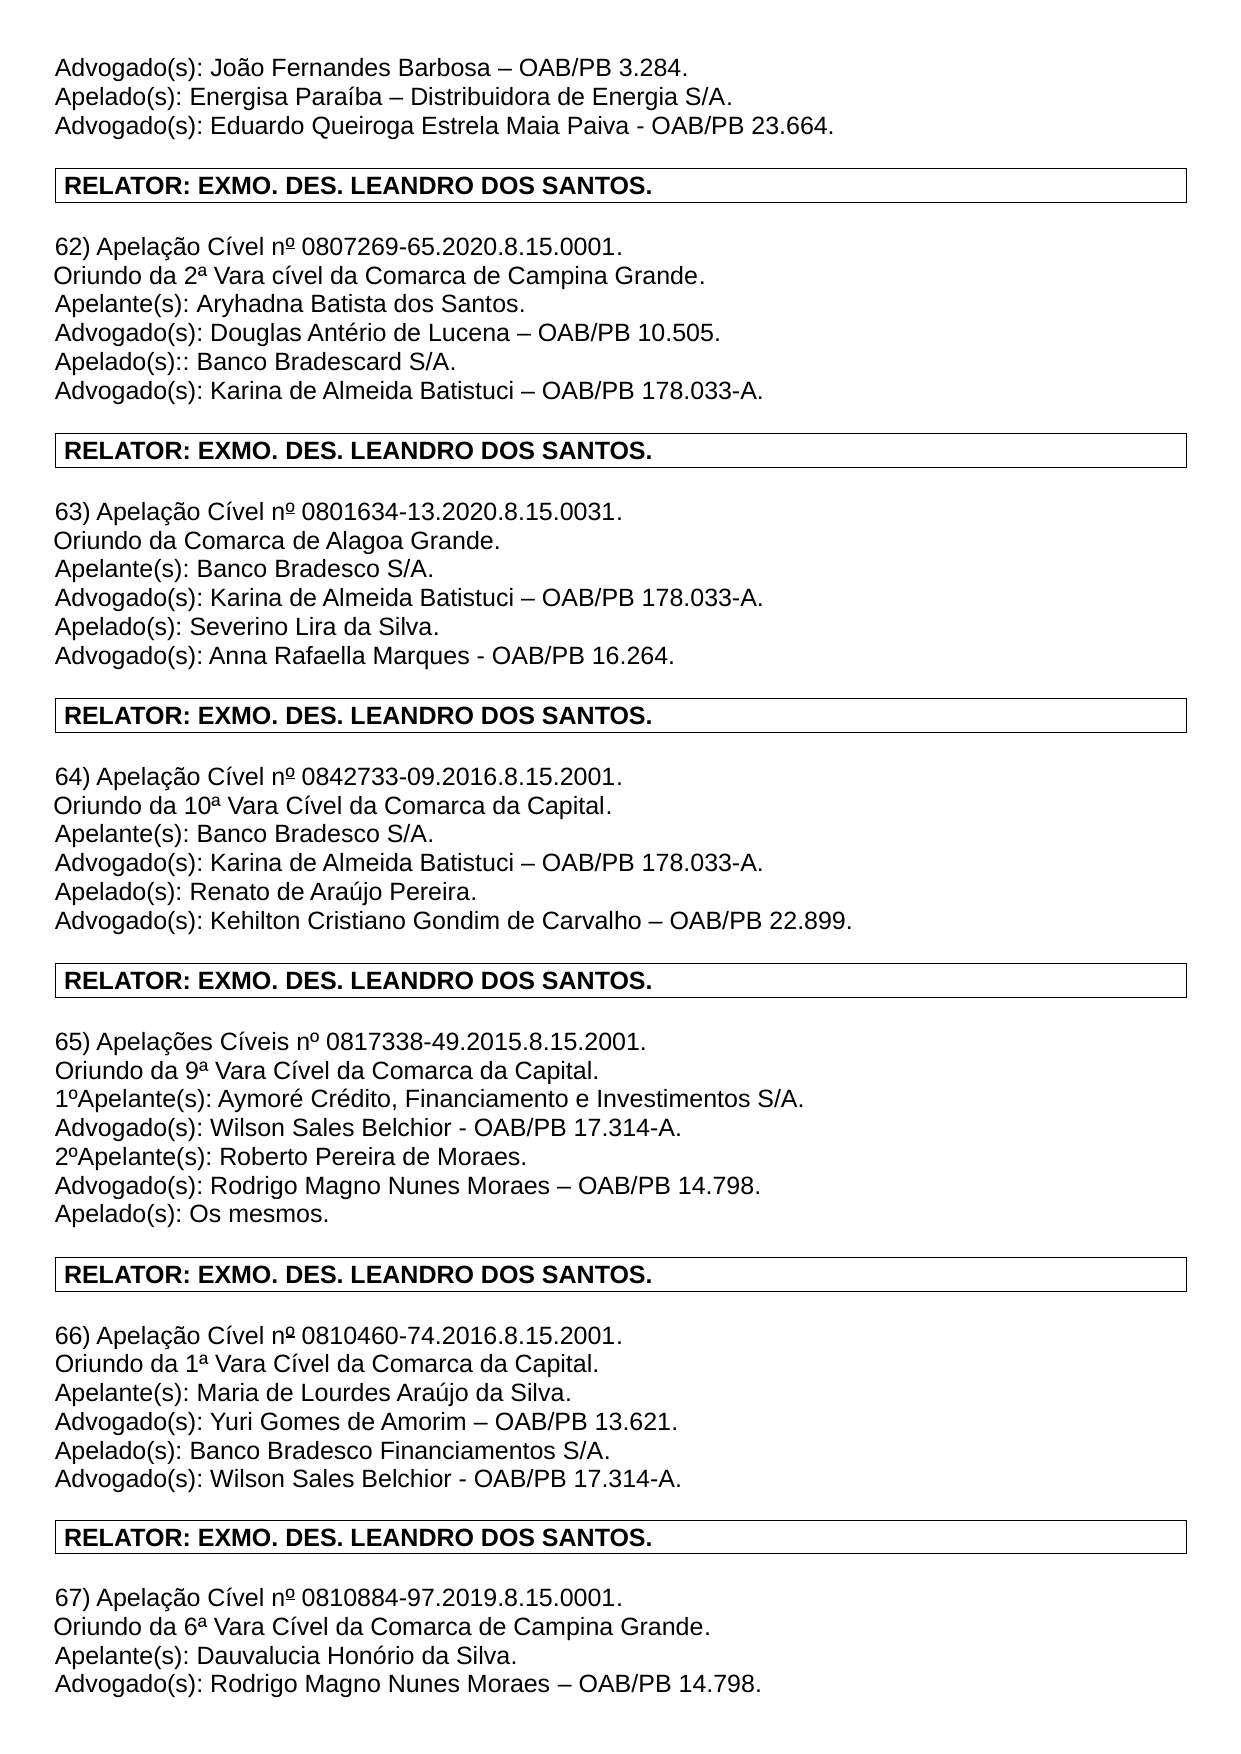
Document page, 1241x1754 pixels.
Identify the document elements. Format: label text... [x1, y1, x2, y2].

text Oriundo da 1ª Vara Cível da Comarca da Capital. [54, 1349, 1187, 1378]
text Advogado(s): Rodrigo Magno Nunes Moraes – OAB/PB 14.798. [54, 1171, 1187, 1199]
text Oriundo da 6ª Vara Cível da Comarca de Campina Grande. [53, 1612, 1187, 1641]
text Oriundo da 10ª Vara Cível da Comarca da Capital. [53, 791, 1187, 819]
text Advogado(s): Kehilton Cristiano Gondim de Carvalho – OAB/PB 22.899. [54, 906, 1187, 934]
text Advogado(s): Anna Rafaella Marques - OAB/PB 16.264. [54, 641, 1187, 669]
text 66) Apelação Cível nº 0810460-74.2016.8.15.2001. [54, 1321, 1187, 1349]
text Apelante(s): Dauvalucia Honório da Silva. [54, 1641, 1187, 1669]
text Advogado(s): Eduardo Queiroga Estrela Maia Paiva - OAB/PB 23.664. [54, 111, 1187, 139]
text RELATOR: EXMO. DES. LEANDRO DOS SANTOS. [56, 1258, 1186, 1291]
text Apelado(s): Severino Lira da Silva. [54, 612, 1187, 641]
text Oriundo da 2ª Vara cível da Comarca de Campina Grande. [53, 261, 1187, 289]
text Advogado(s): Karina de Almeida Batistuci – OAB/PB 178.033-A. [54, 583, 1187, 612]
text Apelado(s): Renato de Araújo Pereira. [54, 877, 1187, 906]
text RELATOR: EXMO. DES. LEANDRO DOS SANTOS. [56, 964, 1186, 997]
text Advogado(s): Karina de Almeida Batistuci – OAB/PB 178.033-A. [54, 848, 1187, 877]
text 62) Apelação Cível nº 0807269-65.2020.8.15.0001. [54, 232, 1187, 261]
text 1ºApelante(s): Aymoré Crédito, Financiamento e Investimentos S/A. [54, 1084, 1187, 1113]
text Oriundo da 9ª Vara Cível da Comarca da Capital. [54, 1056, 1187, 1084]
text 63) Apelação Cível nº 0801634-13.2020.8.15.0031. [54, 497, 1187, 526]
text Apelado(s): Energisa Paraíba – Distribuidora de Energia S/A. [54, 82, 1187, 111]
text Apelado(s): Banco Bradesco Financiamentos S/A. [54, 1436, 1187, 1464]
text RELATOR: EXMO. DES. LEANDRO DOS SANTOS. [56, 169, 1186, 202]
text Apelante(s): Banco Bradesco S/A. [54, 819, 1187, 848]
text 65) Apelações Cíveis nº 0817338-49.2015.8.15.2001. [54, 1027, 1187, 1056]
text RELATOR: EXMO. DES. LEANDRO DOS SANTOS. [56, 699, 1186, 732]
text 67) Apelação Cível nº 0810884-97.2019.8.15.0001. [54, 1583, 1187, 1612]
text Advogado(s): Yuri Gomes de Amorim – OAB/PB 13.621. [54, 1407, 1187, 1436]
text Apelante(s): Banco Bradesco S/A. [54, 554, 1187, 583]
text Advogado(s): Karina de Almeida Batistuci – OAB/PB 178.033-A. [54, 376, 1187, 404]
text Apelante(s): Maria de Lourdes Araújo da Silva. [54, 1378, 1187, 1407]
text Apelado(s):: Banco Bradescard S/A. [54, 347, 1187, 376]
text Advogado(s): João Fernandes Barbosa – OAB/PB 3.284. [54, 53, 1187, 82]
text 64) Apelação Cível nº 0842733-09.2016.8.15.2001. [54, 762, 1187, 791]
text RELATOR: EXMO. DES. LEANDRO DOS SANTOS. [56, 1521, 1186, 1553]
text Advogado(s): Wilson Sales Belchior - OAB/PB 17.314-A. [54, 1464, 1187, 1493]
text Advogado(s): Wilson Sales Belchior - OAB/PB 17.314-A. [54, 1113, 1187, 1142]
text Advogado(s): Douglas Antério de Lucena – OAB/PB 10.505. [54, 318, 1187, 347]
text Oriundo da Comarca de Alagoa Grande. [53, 526, 1187, 554]
text RELATOR: EXMO. DES. LEANDRO DOS SANTOS. [56, 434, 1186, 467]
text Advogado(s): Rodrigo Magno Nunes Moraes – OAB/PB 14.798. [54, 1669, 1187, 1698]
text Apelado(s): Os mesmos. [54, 1199, 1187, 1228]
text Apelante(s): Aryhadna Batista dos Santos. [54, 289, 1187, 318]
text 2ºApelante(s): Roberto Pereira de Moraes. [54, 1142, 1187, 1171]
